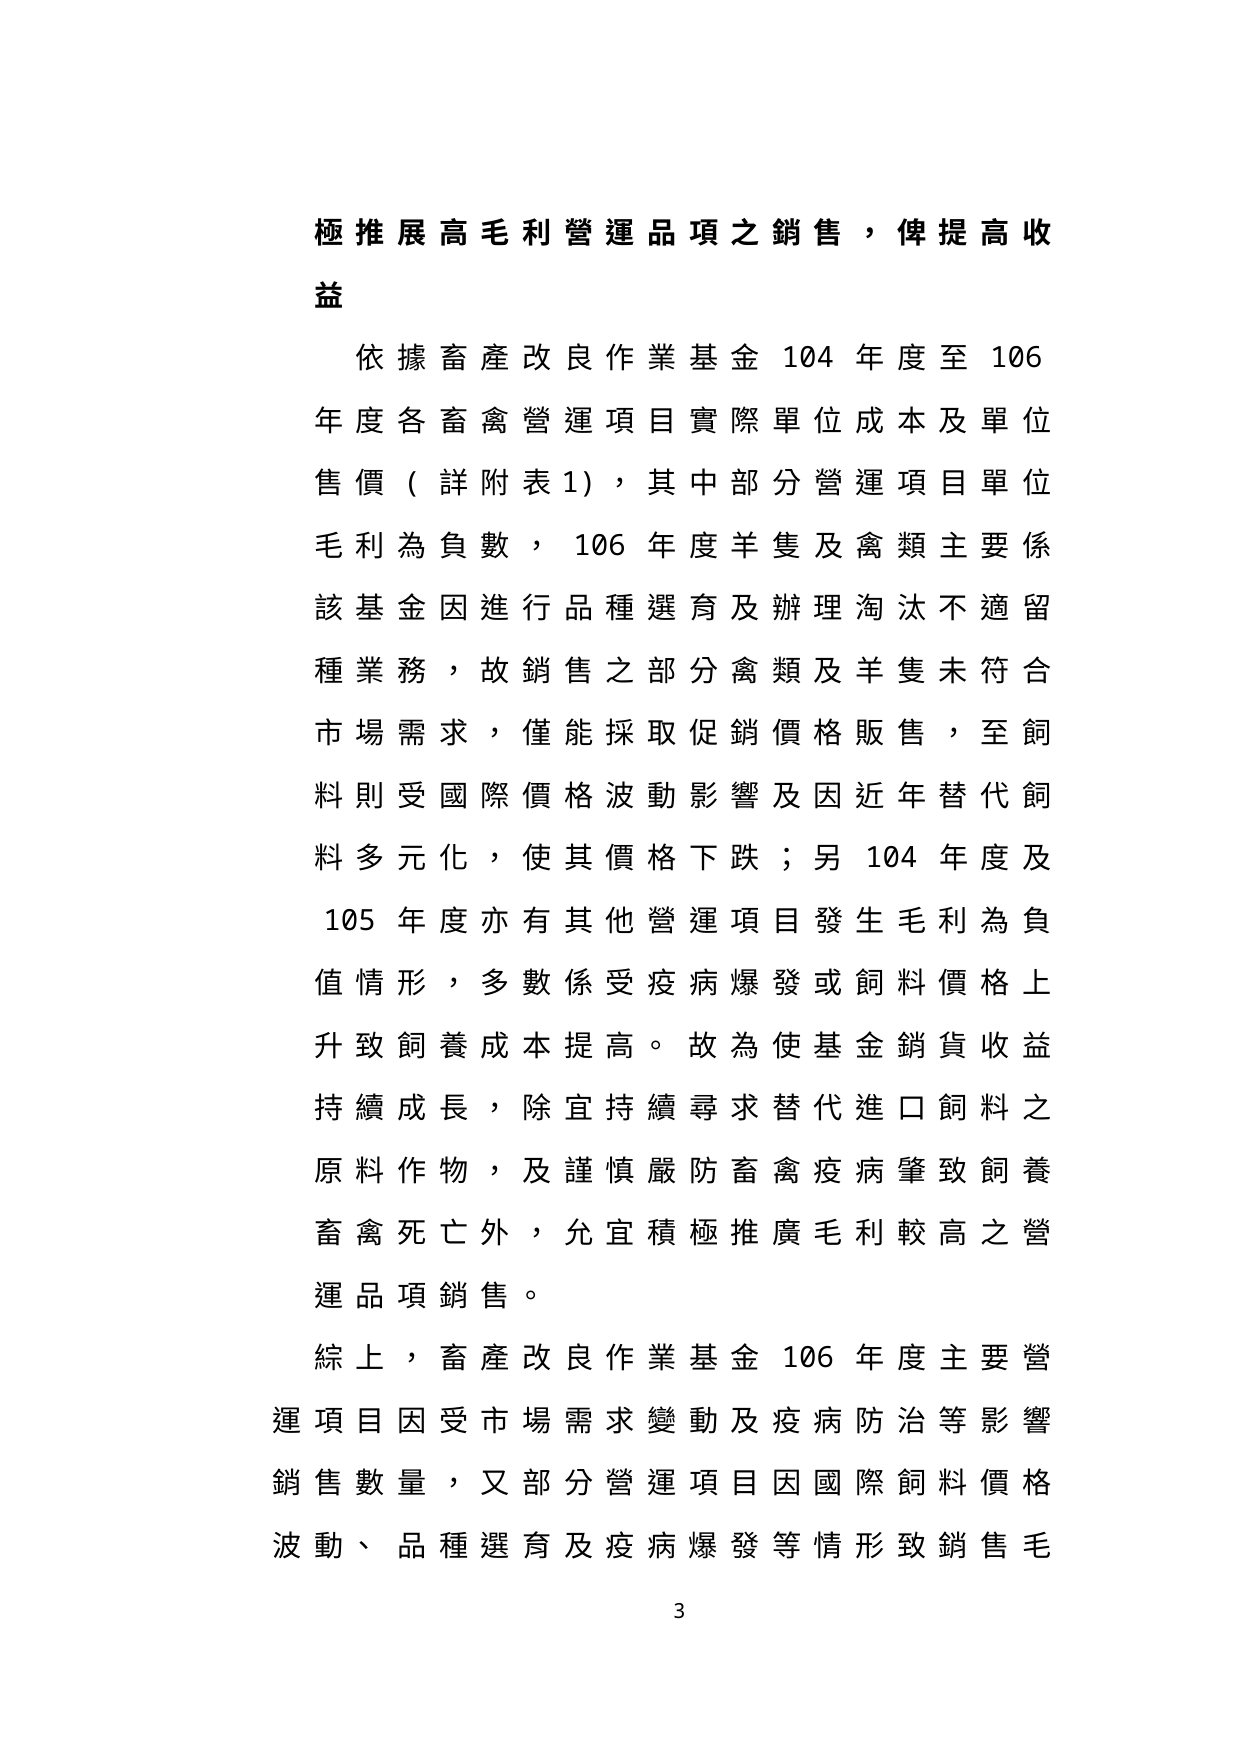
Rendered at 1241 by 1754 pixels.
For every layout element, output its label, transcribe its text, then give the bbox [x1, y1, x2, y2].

text 綜上，畜產改良作業基金106年度主要營運項目因受市場需求變動及疫病防治等影響銷售數量，又部分營運項目因國際飼料價格波動、品種選育及疫病爆發等情形致銷售毛 [242, 1314, 1058, 1564]
text 依據畜產改良作業基金104年度至106年度各畜禽營運項目實際單位成本及單位售價(詳附表1)，其中部分營運項目單位毛利為負數，106年度羊隻及禽類主要係該基金因進行品種選育及辦理淘汰不適留種業務，故銷售之部分禽類及羊隻未符合市場需求，僅能採取促銷價格販售，至飼料則受國際價格波動影響及因近年替代飼料多元化，使其價格下跌；另104年度及105年度亦有其他營運項目發生毛利為負值情形，多數係受疫病爆發或飼料價格上升致飼養成本提高。故為使基金銷貨收益持續成長，除宜持續尋求替代進口飼料之原料作物，及謹慎嚴防畜禽疫病肇致飼養畜禽死亡外，允宜積極推廣毛利較高之營運品項銷售。 [271, 314, 1058, 1314]
text 極推展高毛利營運品項之銷售，俾提高收益 [242, 189, 1058, 314]
